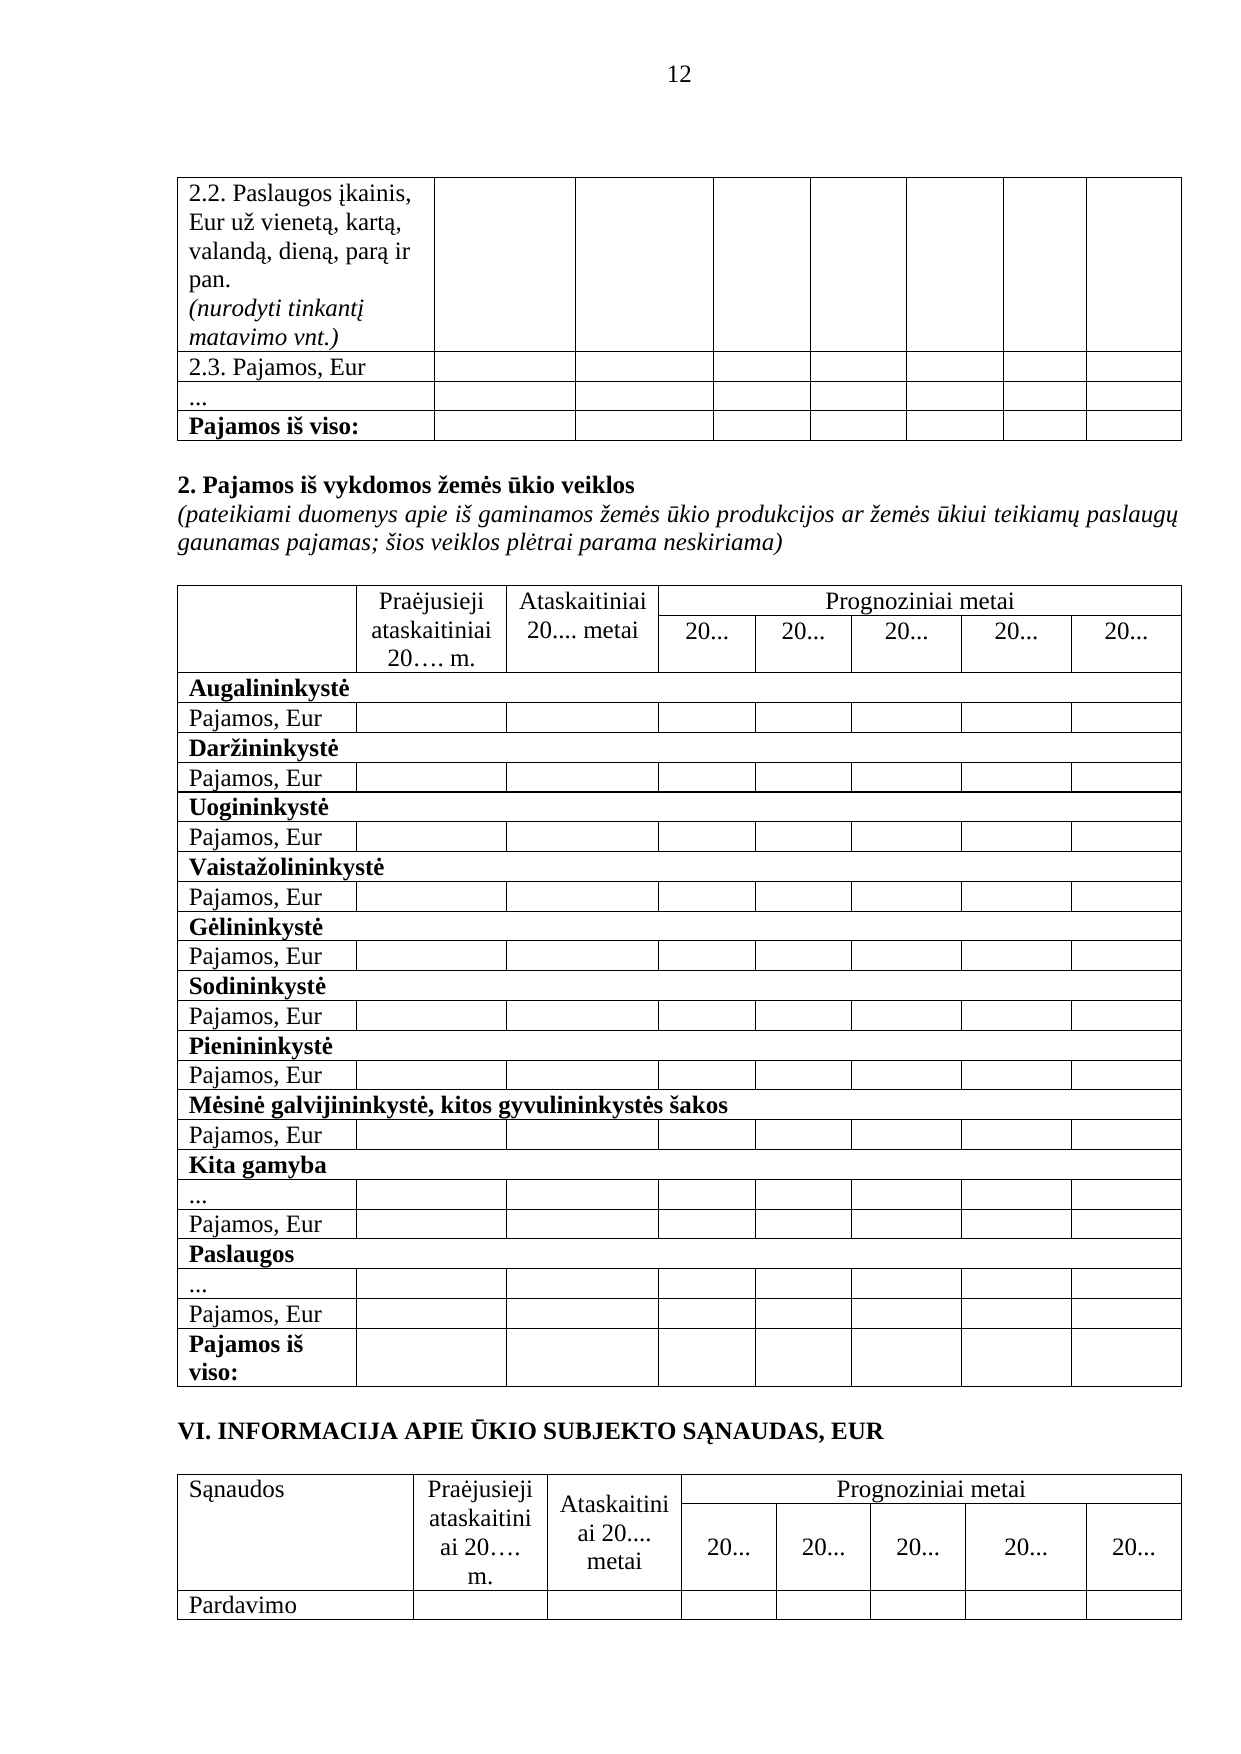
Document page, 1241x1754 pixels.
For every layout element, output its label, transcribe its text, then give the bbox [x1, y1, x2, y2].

table_cell [1072, 882, 1181, 911]
table_cell [962, 882, 1071, 911]
table_cell [576, 352, 713, 381]
text 2. Pajamos iš vykdomos žemės ūkio veiklos [177, 470, 1181, 499]
table_cell [756, 941, 851, 970]
table_cell Vaistažolininkystė [178, 852, 1181, 881]
text (pateikiami duomenys apie iš gaminamos žemės ūkio produkcijos ar žemės ūkiui teikiamų paslaugų gaunamas pajamas; šios veiklos plėtrai parama neskiriama) [177, 499, 1181, 556]
table_cell [1004, 382, 1086, 410]
table_cell [1087, 382, 1181, 410]
table_cell [962, 703, 1071, 732]
table_cell Paslaugos [178, 1239, 1181, 1268]
table_cell Pajamos, Eur [178, 1120, 356, 1149]
table_cell [1072, 1329, 1181, 1386]
table_cell [756, 1210, 851, 1238]
table_cell [756, 1299, 851, 1328]
table_cell [659, 763, 755, 791]
table_cell [1087, 178, 1181, 351]
table_cell [962, 1329, 1071, 1386]
table_header Sąnaudos [178, 1475, 413, 1589]
table_cell [1072, 1180, 1181, 1208]
table_cell [1072, 822, 1181, 851]
table_header Prognoziniai metai [682, 1475, 1181, 1503]
table_cell [756, 1061, 851, 1089]
table_cell [507, 941, 658, 970]
table_header Praėjusieji ataskaitiniai 20…. m. [357, 586, 506, 672]
table_cell 20... [1087, 1504, 1181, 1589]
table_cell [852, 703, 961, 732]
table_cell [714, 178, 810, 351]
table_cell [852, 1210, 961, 1238]
table_cell [756, 1269, 851, 1298]
table_cell [659, 1001, 755, 1030]
table_cell [659, 941, 755, 970]
table_header Ataskaitiniai 20.... metai [548, 1475, 681, 1589]
table_cell [507, 882, 658, 911]
table_cell 20... [962, 616, 1071, 672]
table_cell [1072, 1269, 1181, 1298]
table_cell [548, 1591, 681, 1619]
table_cell [756, 822, 851, 851]
table_cell 20... [777, 1504, 870, 1589]
table_cell [756, 1180, 851, 1208]
table_cell [1004, 352, 1086, 381]
table_cell [659, 1180, 755, 1208]
table_cell [852, 1180, 961, 1208]
table_cell [357, 1120, 506, 1149]
table_cell [962, 822, 1071, 851]
table_cell [852, 1001, 961, 1030]
table_cell [962, 1120, 1071, 1149]
table_cell Daržininkystė [178, 733, 1181, 762]
table_cell [357, 1180, 506, 1208]
table_cell [659, 1329, 755, 1386]
table_header [178, 586, 356, 672]
table_cell ... [178, 382, 434, 410]
table_cell [357, 1329, 506, 1386]
table_cell [962, 1269, 1071, 1298]
table_cell [1072, 1061, 1181, 1089]
table_cell [507, 763, 658, 791]
table_cell Augalininkystė [178, 673, 1181, 702]
table_cell [811, 382, 906, 410]
table_cell 2.2. Paslaugos įkainis, Eur už vienetą, kartą, valandą, dieną, parą ir pan. (nurodyti tinkantį matavimo vnt.) [178, 178, 434, 351]
table_cell [507, 822, 658, 851]
table_cell [357, 763, 506, 791]
text VI. INFORMACIJA APIE ŪKIO SUBJEKTO SĄNAUDAS, EUR [177, 1416, 1181, 1445]
table_cell [852, 822, 961, 851]
table_cell [1087, 1591, 1181, 1619]
table_cell [659, 1120, 755, 1149]
table_cell Kita gamyba [178, 1150, 1181, 1179]
table_cell 20... [966, 1504, 1086, 1589]
table_cell [852, 1061, 961, 1089]
table_cell [852, 763, 961, 791]
table_cell [507, 1329, 658, 1386]
table_cell [966, 1591, 1086, 1619]
table_cell [962, 1061, 1071, 1089]
table_cell [507, 1001, 658, 1030]
table_cell [435, 352, 575, 381]
table_cell [507, 1120, 658, 1149]
table_cell 2.3. Pajamos, Eur [178, 352, 434, 381]
table_cell ... [178, 1180, 356, 1208]
table_cell Mėsinė galvijininkystė, kitos gyvulininkystės šakos [178, 1090, 1181, 1119]
table_cell [907, 382, 1003, 410]
table_cell [659, 1269, 755, 1298]
table_cell [1072, 941, 1181, 970]
table_cell [852, 882, 961, 911]
table_cell [576, 411, 713, 440]
table_cell [507, 1299, 658, 1328]
table_cell [714, 352, 810, 381]
table_cell [962, 1210, 1071, 1238]
table_cell [1004, 178, 1086, 351]
table_cell [1087, 352, 1181, 381]
table_cell [1072, 763, 1181, 791]
table_cell [507, 703, 658, 732]
table_cell [659, 1210, 755, 1238]
table_cell [811, 411, 906, 440]
table_cell [852, 1269, 961, 1298]
table_cell [852, 1329, 961, 1386]
table_header Praėjusieji ataskaitiniai 20…. m. [414, 1475, 547, 1589]
table_cell [756, 1001, 851, 1030]
table_cell [907, 411, 1003, 440]
table_cell [756, 882, 851, 911]
table_cell [435, 411, 575, 440]
table_cell [357, 1001, 506, 1030]
table_cell Gėlininkystė [178, 912, 1181, 940]
table_cell [811, 178, 906, 351]
table_cell Pajamos, Eur [178, 763, 356, 791]
table_cell [659, 1299, 755, 1328]
table_cell Pajamos, Eur [178, 1210, 356, 1238]
table_cell [962, 1299, 1071, 1328]
table_cell Pienininkystė [178, 1031, 1181, 1059]
table_cell [714, 411, 810, 440]
table_header Ataskaitiniai 20.... metai [507, 586, 658, 672]
table_cell [962, 1180, 1071, 1208]
table_cell [907, 178, 1003, 351]
table_cell [435, 178, 575, 351]
table_cell ... [178, 1269, 356, 1298]
table_cell [357, 1269, 506, 1298]
table_cell Pajamos, Eur [178, 1001, 356, 1030]
table_cell [576, 382, 713, 410]
table_cell [777, 1591, 870, 1619]
table_cell [962, 1001, 1071, 1030]
table_cell [357, 882, 506, 911]
table_cell [714, 382, 810, 410]
table_cell [852, 1120, 961, 1149]
table_cell [1072, 1210, 1181, 1238]
table_cell 20... [659, 616, 755, 672]
table_cell [871, 1591, 965, 1619]
table_cell Pajamos iš viso: [178, 411, 434, 440]
table_cell Pajamos, Eur [178, 882, 356, 911]
table_cell [357, 1061, 506, 1089]
table_cell [756, 763, 851, 791]
table_cell [1087, 411, 1181, 440]
table_cell [1072, 1001, 1181, 1030]
table_cell [756, 703, 851, 732]
table_cell 20... [871, 1504, 965, 1589]
table_cell [507, 1180, 658, 1208]
table_cell Pajamos, Eur [178, 941, 356, 970]
table_cell [1072, 1299, 1181, 1328]
table_cell [811, 352, 906, 381]
table_cell [1004, 411, 1086, 440]
table_cell [357, 1210, 506, 1238]
table_cell [1072, 1120, 1181, 1149]
table_cell [357, 1299, 506, 1328]
table_cell Sodininkystė [178, 971, 1181, 1000]
table_cell [682, 1591, 776, 1619]
table_cell [659, 822, 755, 851]
table_cell [507, 1061, 658, 1089]
table_cell [507, 1269, 658, 1298]
table_cell [435, 382, 575, 410]
table_cell [756, 1329, 851, 1386]
table_cell [907, 352, 1003, 381]
table_cell Pardavimo [178, 1591, 413, 1619]
table_cell Pajamos iš viso: [178, 1329, 356, 1386]
table_cell Pajamos, Eur [178, 1061, 356, 1089]
table_cell Uogininkystė [178, 793, 1181, 821]
table_cell [1072, 703, 1181, 732]
table_cell [852, 1299, 961, 1328]
table_cell 20... [1072, 616, 1181, 672]
table_header Prognoziniai metai [659, 586, 1181, 615]
table_cell [756, 1120, 851, 1149]
table_cell [659, 882, 755, 911]
table_cell [852, 941, 961, 970]
table_cell [576, 178, 713, 351]
table_cell 20... [852, 616, 961, 672]
table_cell [507, 1210, 658, 1238]
table_cell Pajamos, Eur [178, 703, 356, 732]
table_cell [659, 1061, 755, 1089]
table_cell 20... [756, 616, 851, 672]
table_cell 20... [682, 1504, 776, 1589]
table_cell [357, 941, 506, 970]
table_cell [659, 703, 755, 732]
table_cell [414, 1591, 547, 1619]
table_cell Pajamos, Eur [178, 1299, 356, 1328]
table_cell Pajamos, Eur [178, 822, 356, 851]
table_cell [962, 763, 1071, 791]
table_cell [357, 703, 506, 732]
table_cell [357, 822, 506, 851]
table_cell [962, 941, 1071, 970]
